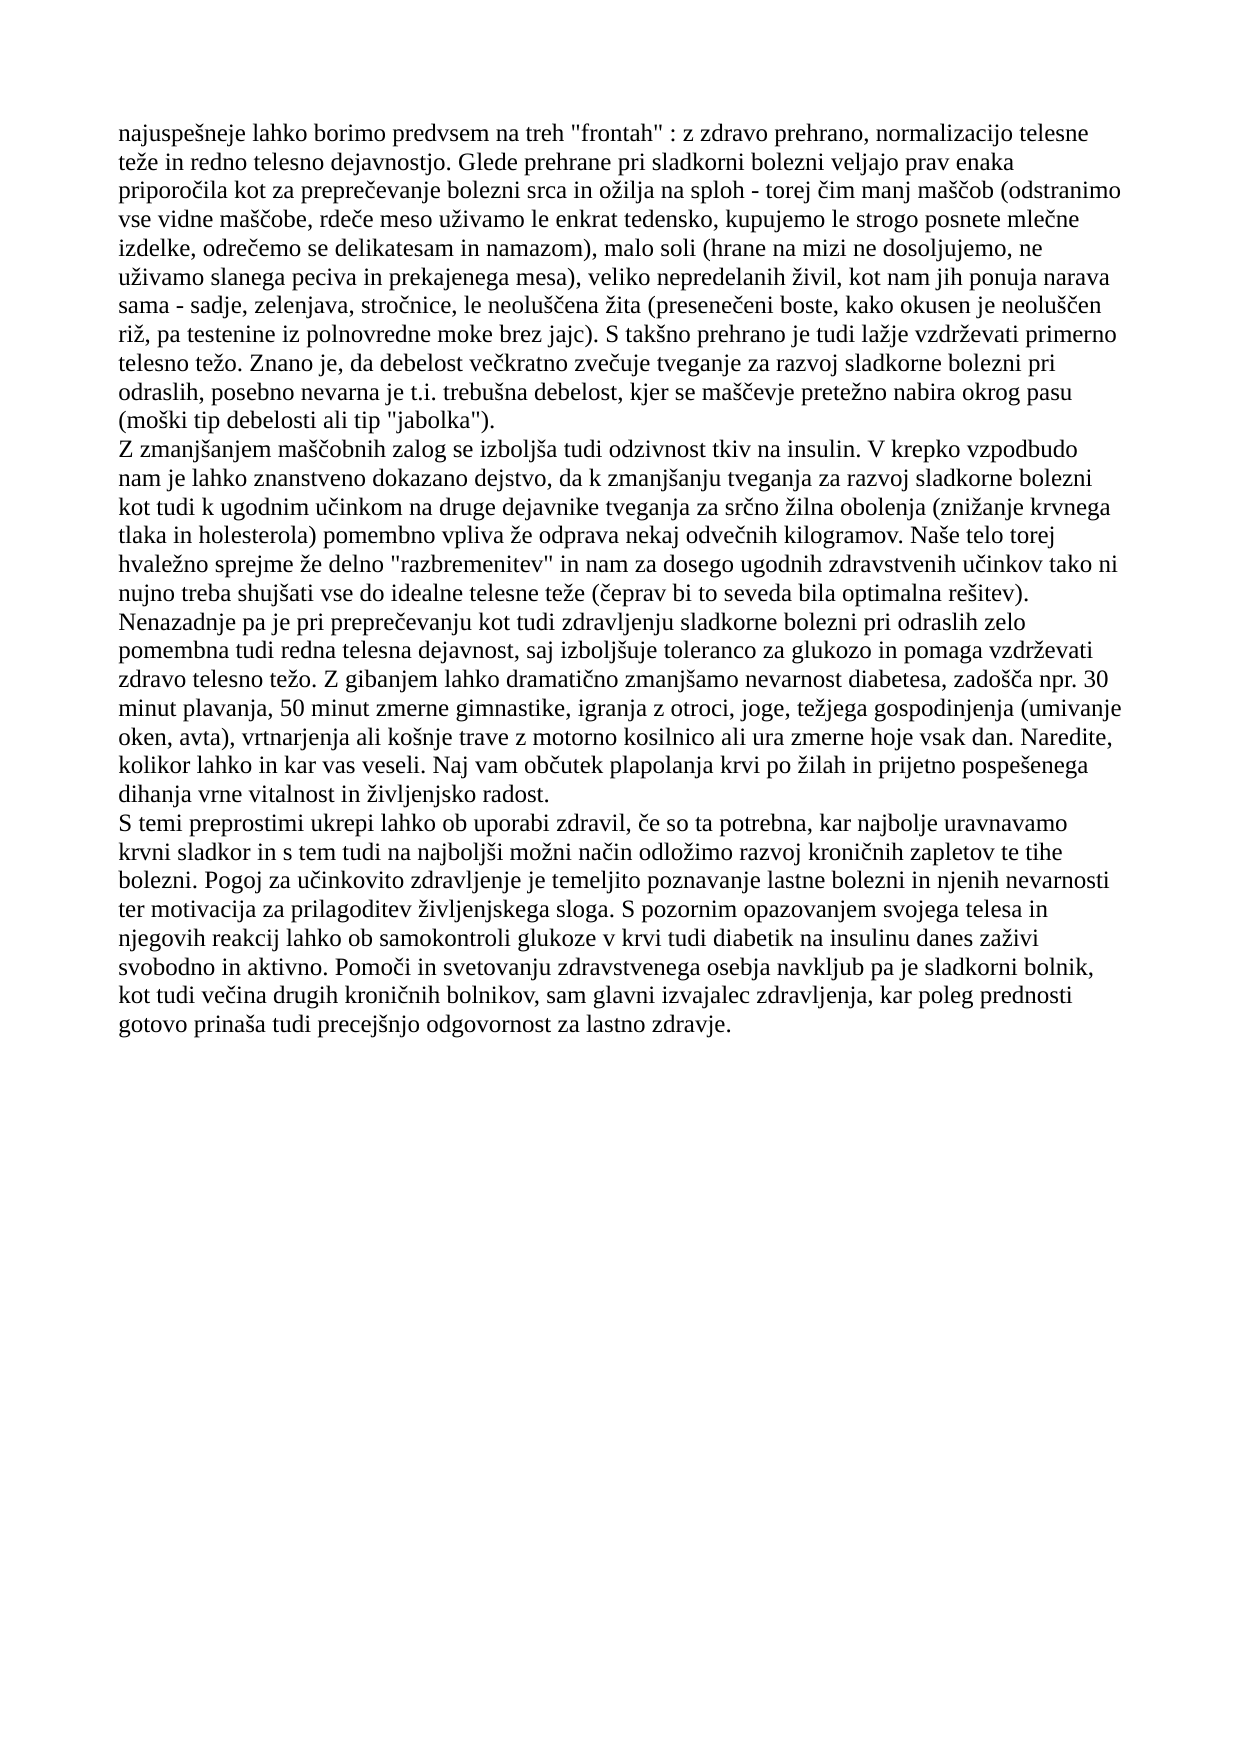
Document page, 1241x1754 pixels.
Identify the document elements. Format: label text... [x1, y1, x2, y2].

text najuspešneje lahko borimo predvsem na treh "frontah" : z zdravo prehrano, normalizacijo telesne teže in redno telesno dejavnostjo. Glede prehrane pri sladkorni bolezni veljajo prav enaka priporočila kot za preprečevanje bolezni srca in ožilja na sploh - torej čim manj maščob (odstranimo vse vidne maščobe, rdeče meso uživamo le enkrat tedensko, kupujemo le strogo posnete mlečne izdelke, odrečemo se delikatesam in namazom), malo soli (hrane na mizi ne dosoljujemo, ne uživamo slanega peciva in prekajenega mesa), veliko nepredelanih živil, kot nam jih ponuja narava sama - sadje, zelenjava, stročnice, le neoluščena žita (presenečeni boste, kako okusen je neoluščen riž, pa testenine iz polnovredne moke brez jajc). S takšno prehrano je tudi lažje vzdrževati primerno telesno težo. Znano je, da debelost večkratno zvečuje tveganje za razvoj sladkorne bolezni pri odraslih, posebno nevarna je t.i. trebušna debelost, kjer se maščevje pretežno nabira okrog pasu (moški tip debelosti ali tip "jabolka"). Z zmanjšanjem maščobnih zalog se izboljša tudi odzivnost tkiv na insulin. V krepko vzpodbudo nam je lahko znanstveno dokazano dejstvo, da k zmanjšanju tveganja za razvoj sladkorne bolezni kot tudi k ugodnim učinkom na druge dejavnike tveganja za srčno žilna obolenja (znižanje krvnega tlaka in holesterola) pomembno vpliva že odprava nekaj odvečnih kilogramov. Naše telo torej hvaležno sprejme že delno "razbremenitev" in nam za dosego ugodnih zdravstvenih učinkov tako ni nujno treba shujšati vse do idealne telesne teže (čeprav bi to seveda bila optimalna rešitev). Nenazadnje pa je pri preprečevanju kot tudi zdravljenju sladkorne bolezni pri odraslih zelo pomembna tudi redna telesna dejavnost, saj izboljšuje toleranco za glukozo in pomaga vzdrževati zdravo telesno težo. Z gibanjem lahko dramatično zmanjšamo nevarnost diabetesa, zadošča npr. 30 minut plavanja, 50 minut zmerne gimnastike, igranja z otroci, joge, težjega gospodinjenja (umivanje oken, avta), vrtnarjenja ali košnje trave z motorno kosilnico ali ura zmerne hoje vsak dan. Naredite, kolikor lahko in kar vas veseli. Naj vam občutek plapolanja krvi po žilah in prijetno pospešenega dihanja vrne vitalnost in življenjsko radost. S temi preprostimi ukrepi lahko ob uporabi zdravil, če so ta potrebna, kar najbolje uravnavamo krvni sladkor in s tem tudi na najboljši možni način odložimo razvoj kroničnih zapletov te tihe bolezni. Pogoj za učinkovito zdravljenje je temeljito poznavanje lastne bolezni in njenih nevarnosti ter motivacija za prilagoditev življenjskega sloga. S pozornim opazovanjem svojega telesa in njegovih reakcij lahko ob samokontroli glukoze v krvi tudi diabetik na insulinu danes zaživi svobodno in aktivno. Pomoči in svetovanju zdravstvenega osebja navkljub pa je sladkorni bolnik, kot tudi večina drugih kroničnih bolnikov, sam glavni izvajalec zdravljenja, kar poleg prednosti gotovo prinaša tudi precejšnjo odgovornost za lastno zdravje. [118, 118, 1122, 1067]
